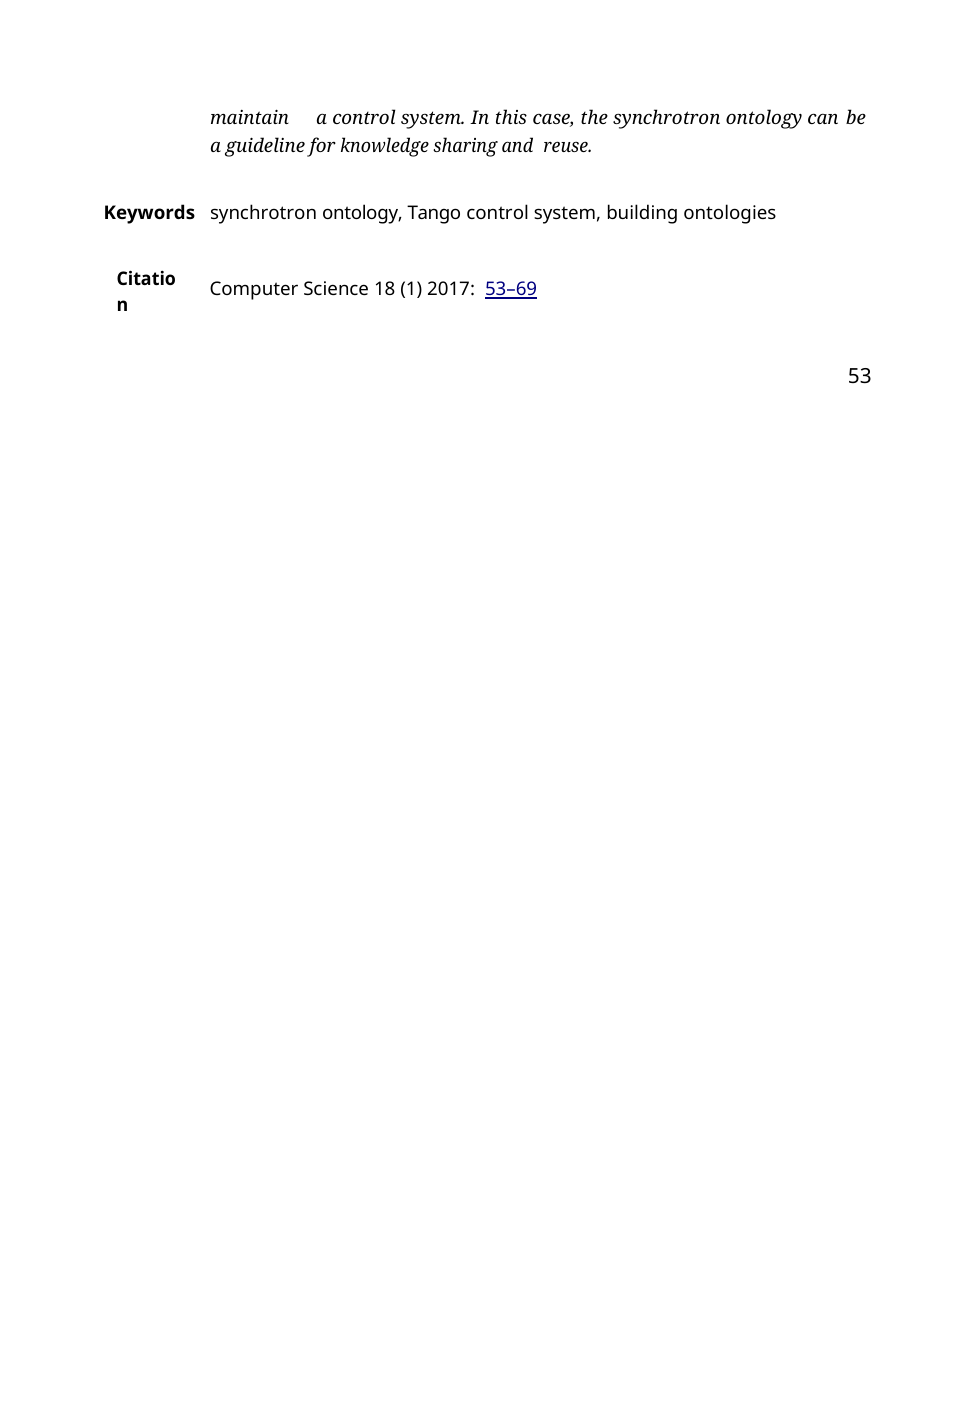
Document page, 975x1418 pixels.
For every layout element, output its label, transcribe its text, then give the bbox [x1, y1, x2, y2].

text Citation [116, 266, 185, 317]
text Keywords synchrotron ontology, Tango control system, building ontologies [103, 199, 883, 225]
text maintain a control system. In this case, the synchrotron ontology can be a guideline for knowledge sharing and reuse. [210, 104, 868, 158]
text 53 [92, 361, 871, 390]
text Computer Science 18 (1) 2017: 53–69 [209, 275, 883, 301]
